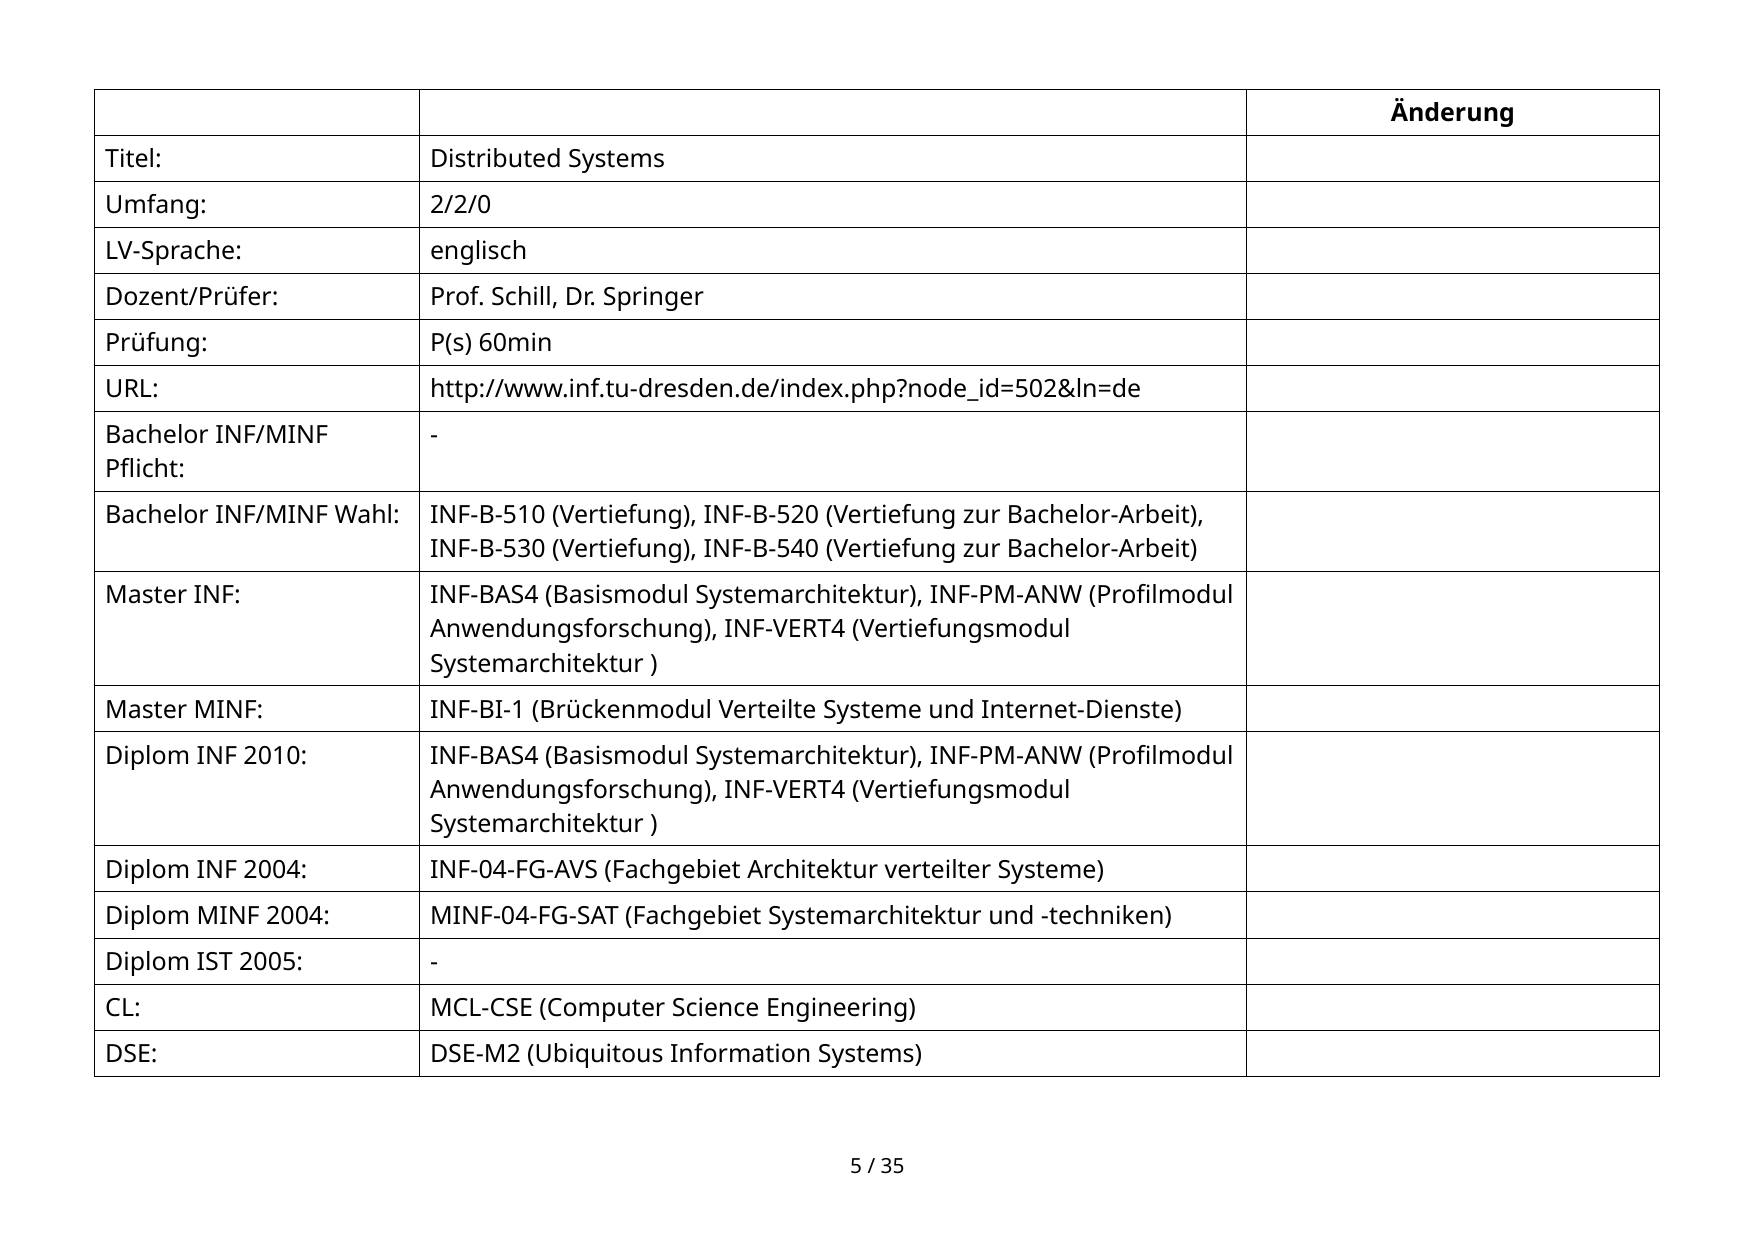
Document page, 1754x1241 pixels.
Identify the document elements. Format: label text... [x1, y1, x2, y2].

table_cell DSE: [95, 1031, 419, 1076]
table_cell Bachelor INF/MINF Wahl: [95, 492, 419, 571]
table_cell INF-B-510 (Vertiefung), INF-B-520 (Vertiefung zur Bachelor-Arbeit), INF-B-530 (Vertiefung), INF-B-540 (Vertiefung zur Bachelor-Arbeit) [420, 492, 1246, 571]
table_header [95, 90, 419, 134]
table_cell MINF-04-FG-SAT (Fachgebiet Systemarchitektur und -techniken) [420, 892, 1246, 937]
table_header Änderung [1247, 90, 1659, 134]
table_cell - [420, 939, 1246, 983]
table_cell Distributed Systems [420, 136, 1246, 181]
table_cell Prof. Schill, Dr. Springer [420, 274, 1246, 319]
table_cell Master INF: [95, 572, 419, 685]
table_cell [1247, 985, 1659, 1029]
table_cell CL: [95, 985, 419, 1029]
table_cell Diplom IST 2005: [95, 939, 419, 983]
table_cell Diplom MINF 2004: [95, 892, 419, 937]
table_cell Diplom INF 2010: [95, 732, 419, 845]
table_cell [1247, 846, 1659, 891]
table_header [420, 90, 1246, 134]
table_cell INF-BI-1 (Brückenmodul Verteilte Systeme und Internet-Dienste) [420, 686, 1246, 731]
table_cell Bachelor INF/MINF Pflicht: [95, 412, 419, 491]
table_cell [1247, 182, 1659, 227]
table_cell Titel: [95, 136, 419, 181]
table_cell INF-BAS4 (Basismodul Systemarchitektur), INF-PM-ANW (Profilmodul Anwendungsforschung), INF-VERT4 (Vertiefungsmodul Systemarchitektur ) [420, 572, 1246, 685]
table_cell 2/2/0 [420, 182, 1246, 227]
table_cell Diplom INF 2004: [95, 846, 419, 891]
table_cell [1247, 228, 1659, 273]
table_cell [1247, 572, 1659, 685]
table_cell englisch [420, 228, 1246, 273]
table_cell MCL-CSE (Computer Science Engineering) [420, 985, 1246, 1029]
table_cell [1247, 412, 1659, 491]
table_cell [1247, 892, 1659, 937]
table_cell INF-BAS4 (Basismodul Systemarchitektur), INF-PM-ANW (Profilmodul Anwendungsforschung), INF-VERT4 (Vertiefungsmodul Systemarchitektur ) [420, 732, 1246, 845]
table_cell Dozent/Prüfer: [95, 274, 419, 319]
table_cell P(s) 60min [420, 320, 1246, 365]
table_cell Master MINF: [95, 686, 419, 731]
table_cell [1247, 732, 1659, 845]
table_cell [1247, 320, 1659, 365]
table_cell - [420, 412, 1246, 491]
table_cell [1247, 492, 1659, 571]
table_cell [1247, 136, 1659, 181]
table_cell http://www.inf.tu-dresden.de/index.php?node_id=502&ln=de [420, 366, 1246, 411]
table_cell [1247, 686, 1659, 731]
table_cell Umfang: [95, 182, 419, 227]
table_cell Prüfung: [95, 320, 419, 365]
table_cell DSE-M2 (Ubiquitous Information Systems) [420, 1031, 1246, 1076]
table_cell [1247, 274, 1659, 319]
table_cell [1247, 1031, 1659, 1076]
table_cell INF-04-FG-AVS (Fachgebiet Architektur verteilter Systeme) [420, 846, 1246, 891]
table_cell LV-Sprache: [95, 228, 419, 273]
table_cell URL: [95, 366, 419, 411]
table_cell [1247, 939, 1659, 983]
table_cell [1247, 366, 1659, 411]
